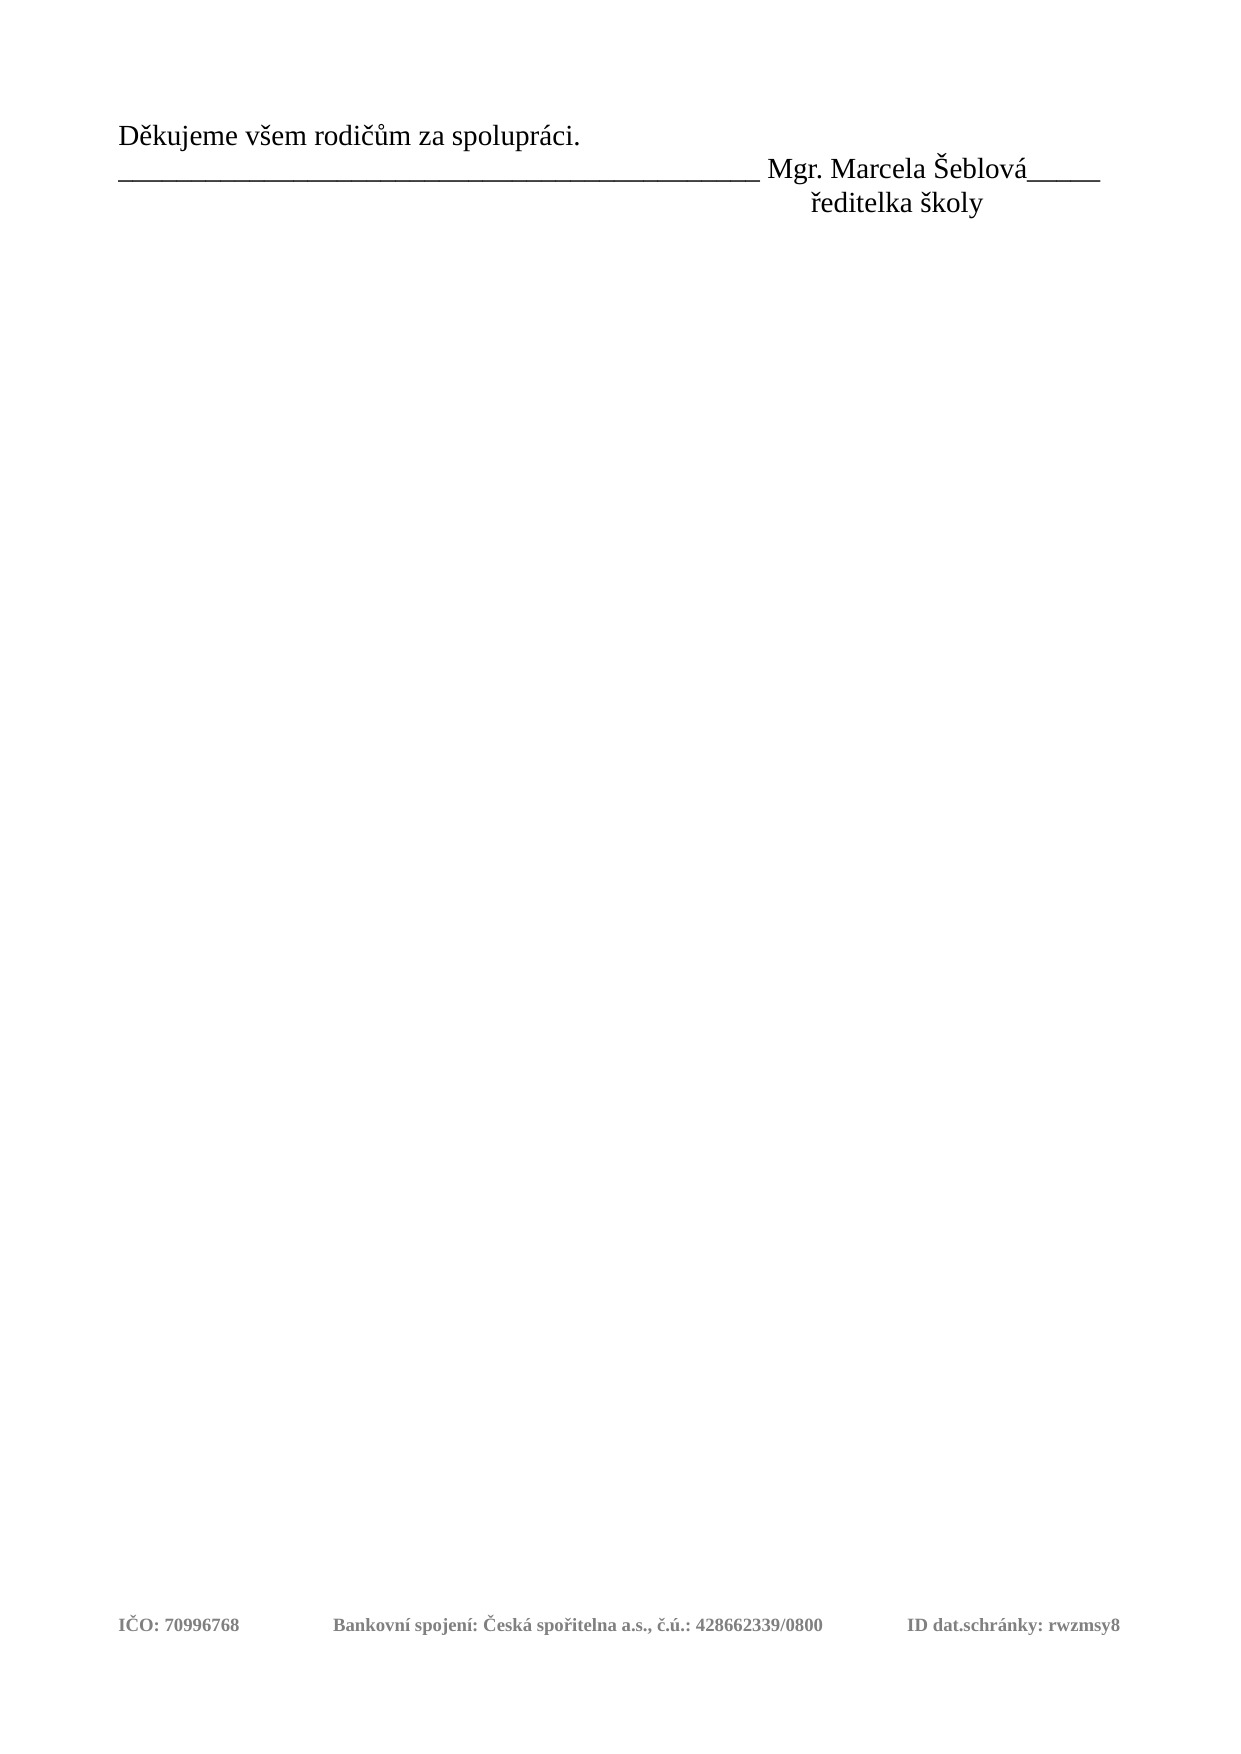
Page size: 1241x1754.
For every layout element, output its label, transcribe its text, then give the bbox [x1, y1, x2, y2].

text ředitelka školy [118, 185, 1122, 219]
text Děkujeme všem rodičům za spolupráci. [118, 118, 1122, 152]
text ____________________________________________ Mgr. Marcela Šeblová_____ [118, 152, 1122, 185]
